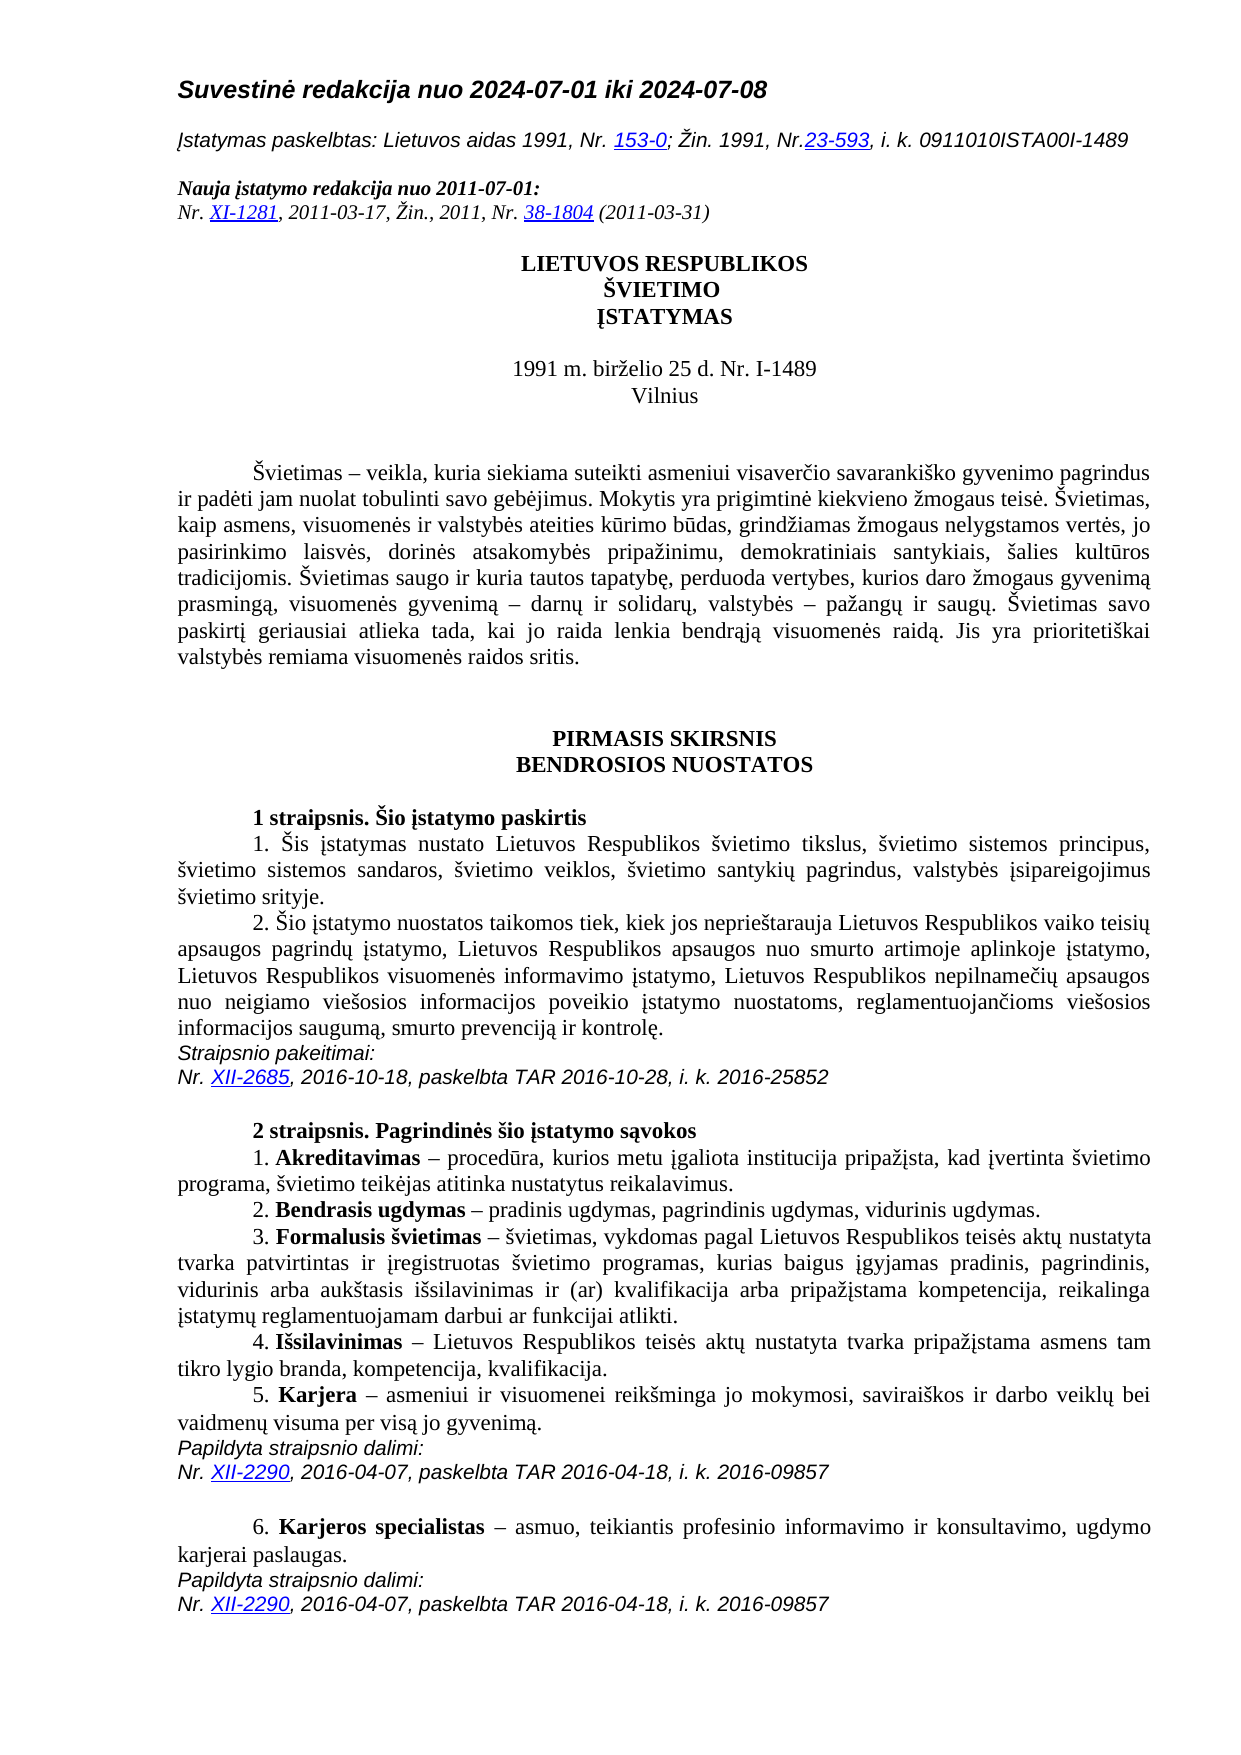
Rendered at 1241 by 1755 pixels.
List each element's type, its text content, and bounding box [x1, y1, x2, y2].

text 1 straipsnis. Šio įstatymo paskirtis [177, 804, 1152, 830]
text Nr. XI-1281, 2011-03-17, Žin., 2011, Nr. 38-1804 (2011-03-31) [177, 200, 1152, 224]
text 3. Formalusis švietimas – švietimas, vykdomas pagal Lietuvos Respublikos teisės aktų nustatyta tvarka patvirtintas ir įregistruotas švietimo programas, kurias baigus įgyjamas pradinis, pagrindinis, vidurinis arba aukštasis išsilavinimas ir (ar) kvalifikacija arba pripažįstama kompetencija, reikalinga įstatymų reglamentuojamam darbui ar funkcijai atlikti. [177, 1223, 1152, 1328]
text 2. Bendrasis ugdymas – pradinis ugdymas, pagrindinis ugdymas, vidurinis ugdymas. [177, 1197, 1152, 1223]
text Suvestinė redakcija nuo 2024-07-01 iki 2024-07-08 [177, 75, 1152, 104]
text Nauja įstatymo redakcija nuo 2011-07-01: [177, 176, 1152, 200]
text 5. Karjera – asmeniui ir visuomenei reikšminga jo mokymosi, saviraiškos ir darbo veiklų bei vaidmenų visuma per visą jo gyvenimą. [177, 1381, 1152, 1436]
text 2. Šio įstatymo nuostatos taikomos tiek, kiek jos neprieštarauja Lietuvos Respublikos vaiko teisių apsaugos pagrindų įstatymo, Lietuvos Respublikos apsaugos nuo smurto artimoje aplinkoje įstatymo, Lietuvos Respublikos visuomenės informavimo įstatymo, Lietuvos Respublikos nepilnamečių apsaugos nuo neigiamo viešosios informacijos poveikio įstatymo nuostatoms, reglamentuojančioms viešosios informacijos saugumą, smurto prevenciją ir kontrolę. [177, 909, 1152, 1041]
text Nr. XII-2685, 2016-10-18, paskelbta TAR 2016-10-28, i. k. 2016-25852 [177, 1065, 1152, 1089]
text Papildyta straipsnio dalimi: [177, 1436, 1152, 1460]
text BENDROSIOS NUOSTATOS [177, 751, 1152, 777]
text 4. Išsilavinimas – Lietuvos Respublikos teisės aktų nustatyta tvarka pripažįstama asmens tam tikro lygio branda, kompetencija, kvalifikacija. [177, 1328, 1152, 1381]
text 1. Šis įstatymas nustato Lietuvos Respublikos švietimo tikslus, švietimo sistemos principus, švietimo sistemos sandaros, švietimo veiklos, švietimo santykių pagrindus, valstybės įsipareigojimus švietimo srityje. [177, 830, 1152, 909]
text Straipsnio pakeitimai: [177, 1041, 1152, 1065]
text PIRMASIS SKIRSNIS [177, 724, 1152, 751]
text 6. Karjeros specialistas – asmuo, teikiantis profesinio informavimo ir konsultavimo, ugdymo karjerai paslaugas. [177, 1513, 1152, 1568]
text 1991 m. birželio 25 d. Nr. I-1489 [177, 356, 1152, 382]
text Vilnius [177, 382, 1152, 408]
text Nr. XII-2290, 2016-04-07, paskelbta TAR 2016-04-18, i. k. 2016-09857 [177, 1592, 1152, 1616]
text 2 straipsnis. Pagrindinės šio įstatymo sąvokos [177, 1117, 1152, 1144]
text Įstatymas paskelbtas: Lietuvos aidas 1991, Nr. 153-0; Žin. 1991, Nr.23-593, i. k. 0911010ISTA00I-1489 [177, 128, 1152, 152]
text 1. Akreditavimas – procedūra, kurios metu įgaliota institucija pripažįsta, kad įvertinta švietimo programa, švietimo teikėjas atitinka nustatytus reikalavimus. [177, 1144, 1152, 1197]
text Nr. XII-2290, 2016-04-07, paskelbta TAR 2016-04-18, i. k. 2016-09857 [177, 1460, 1152, 1484]
text Švietimas – veikla, kuria siekiama suteikti asmeniui visaverčio savarankiško gyvenimo pagrindus ir padėti jam nuolat tobulinti savo gebėjimus. Mokytis yra prigimtinė kiekvieno žmogaus teisė. Švietimas, kaip asmens, visuomenės ir valstybės ateities kūrimo būdas, grindžiamas žmogaus nelygstamos vertės, jo pasirinkimo laisvės, dorinės atsakomybės pripažinimu, demokratiniais santykiais, šalies kultūros tradicijomis. Švietimas saugo ir kuria tautos tapatybę, perduoda vertybes, kurios daro žmogaus gyvenimą prasmingą, visuomenės gyvenimą – darnų ir solidarų, valstybės – pažangų ir saugų. Švietimas savo paskirtį geriausiai atlieka tada, kai jo raida lenkia bendrąją visuomenės raidą. Jis yra prioritetiškai valstybės remiama visuomenės raidos sritis. [177, 459, 1152, 669]
text Papildyta straipsnio dalimi: [177, 1568, 1152, 1592]
text LIETUVOS RESPUBLIKOS ŠVIETIMO ĮSTATYMAS [177, 250, 1152, 329]
